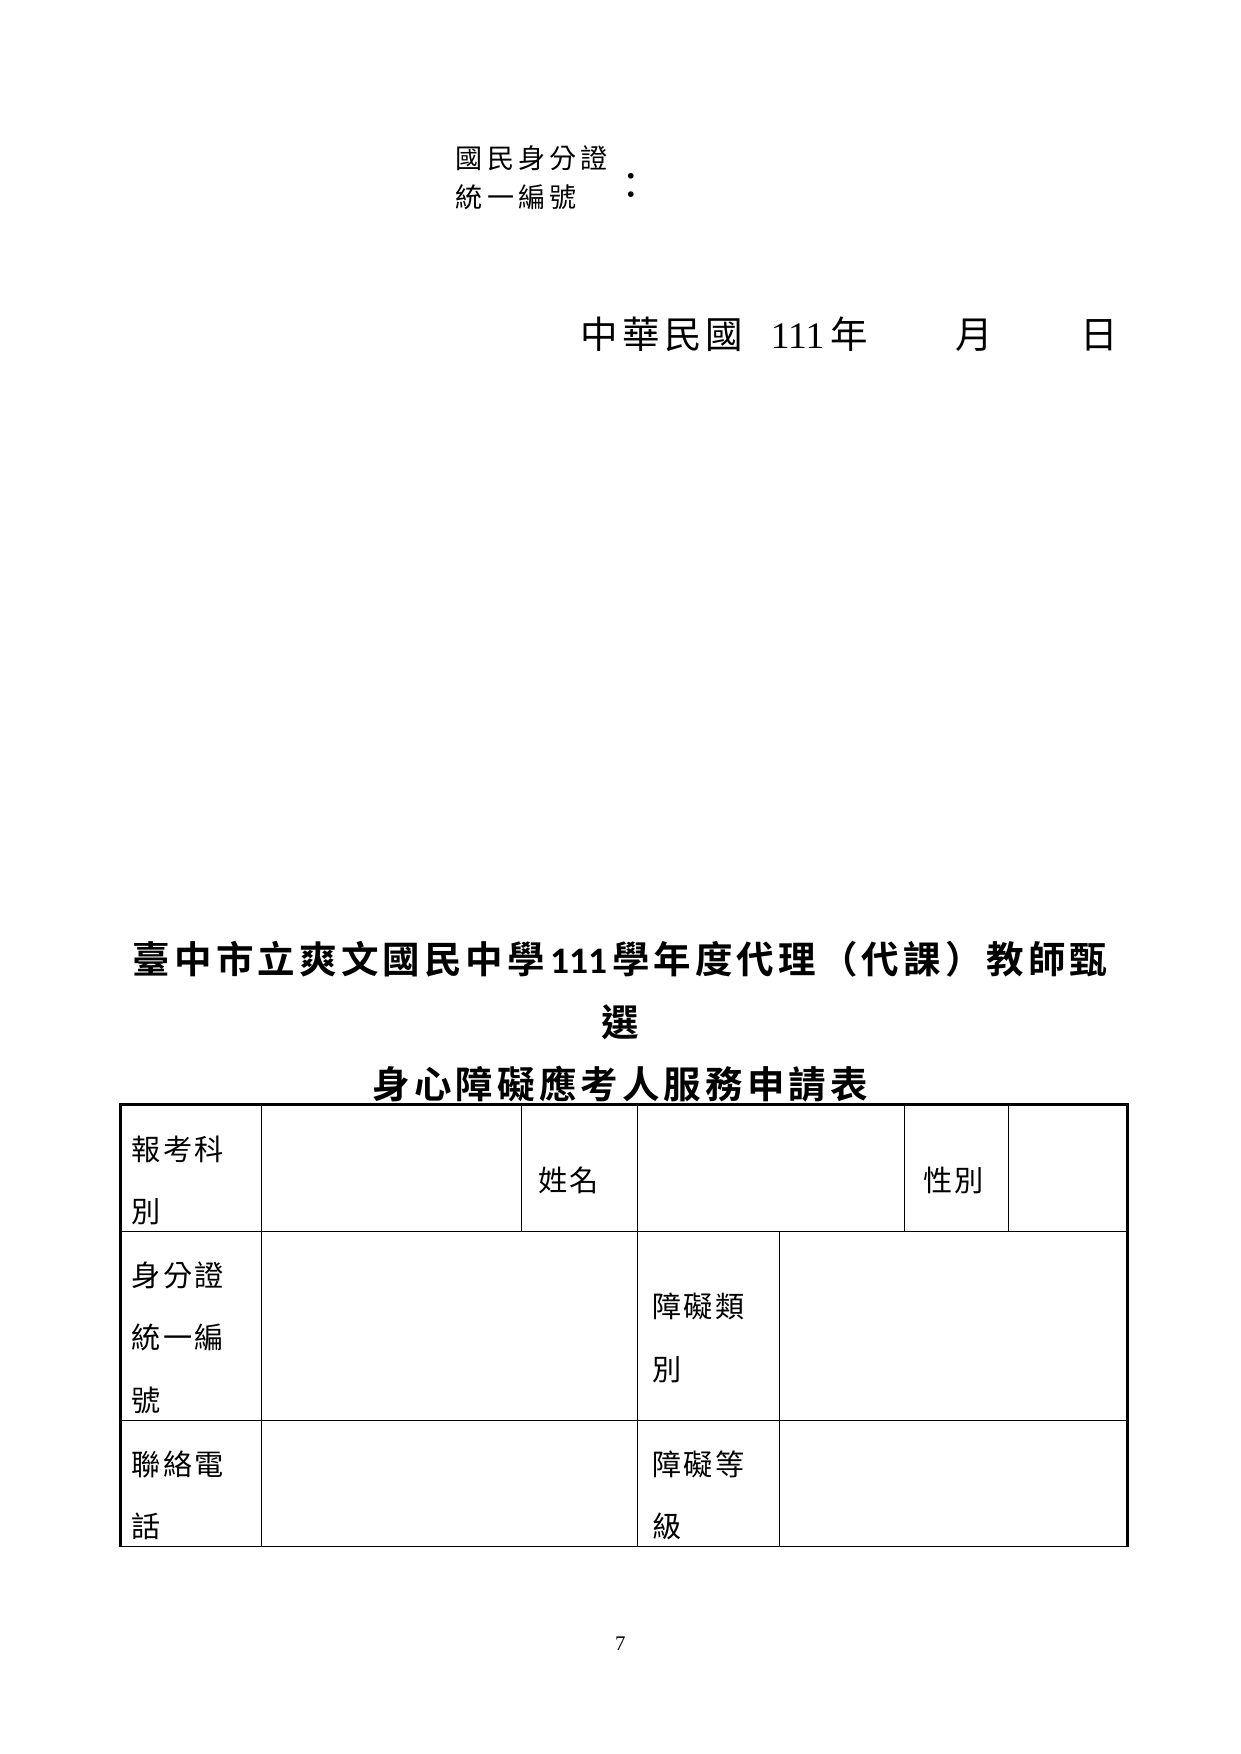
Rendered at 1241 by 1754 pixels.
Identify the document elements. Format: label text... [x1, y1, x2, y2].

table_header 性別 [905, 1106, 1008, 1231]
table_cell [780, 1421, 1126, 1546]
text 身心障礙應考人服務申請表 [120, 1040, 1120, 1103]
table_cell 身分證 統一編號 [122, 1232, 261, 1419]
table_cell 障礙類別 [638, 1232, 779, 1419]
table_cell [262, 1232, 637, 1419]
text 國民身分證統一編號： [120, 103, 1120, 228]
text 中華民國 111年 月 日 [120, 290, 1120, 353]
table_header [638, 1106, 904, 1231]
table_header [262, 1106, 521, 1231]
table_cell 聯絡電話 [122, 1421, 261, 1546]
table_cell 障礙等級 [638, 1421, 779, 1546]
text 臺中市立爽文國民中學111學年度代理（代課）教師甄選 [120, 915, 1120, 1040]
table_cell [262, 1421, 637, 1546]
table_header [1009, 1106, 1126, 1231]
table_cell [780, 1232, 1126, 1419]
table_header 姓名 [522, 1106, 637, 1231]
table_header 報考科別 [122, 1106, 261, 1231]
